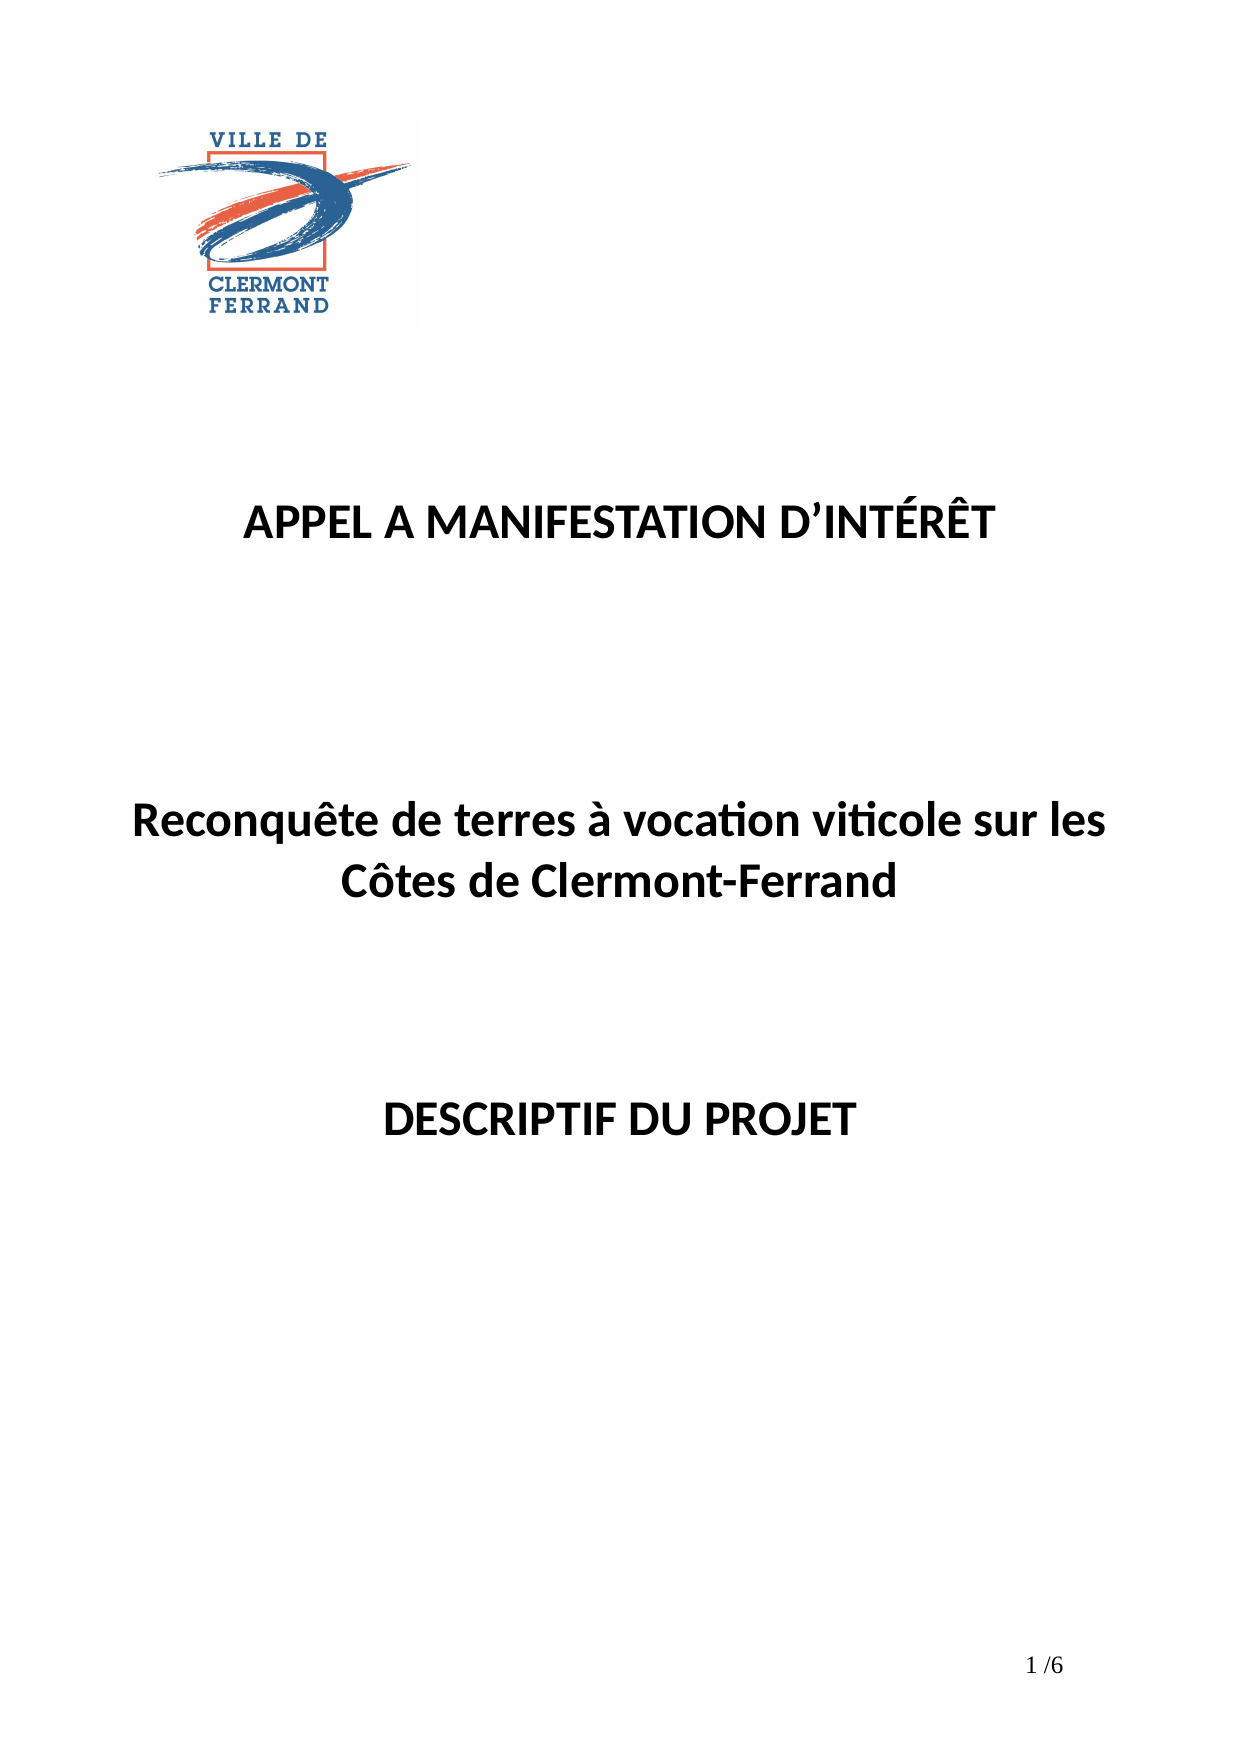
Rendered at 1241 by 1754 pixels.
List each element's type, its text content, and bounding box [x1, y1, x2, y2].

picture [148, 117, 422, 328]
text APPEL A MANIFESTATION D’INTÉRÊT [118, 490, 1122, 551]
text DESCRIPTIF DU PROJET [118, 1087, 1122, 1148]
text Reconquête de terres à vocation viticole sur les Côtes de Clermont-Ferrand [118, 788, 1122, 910]
